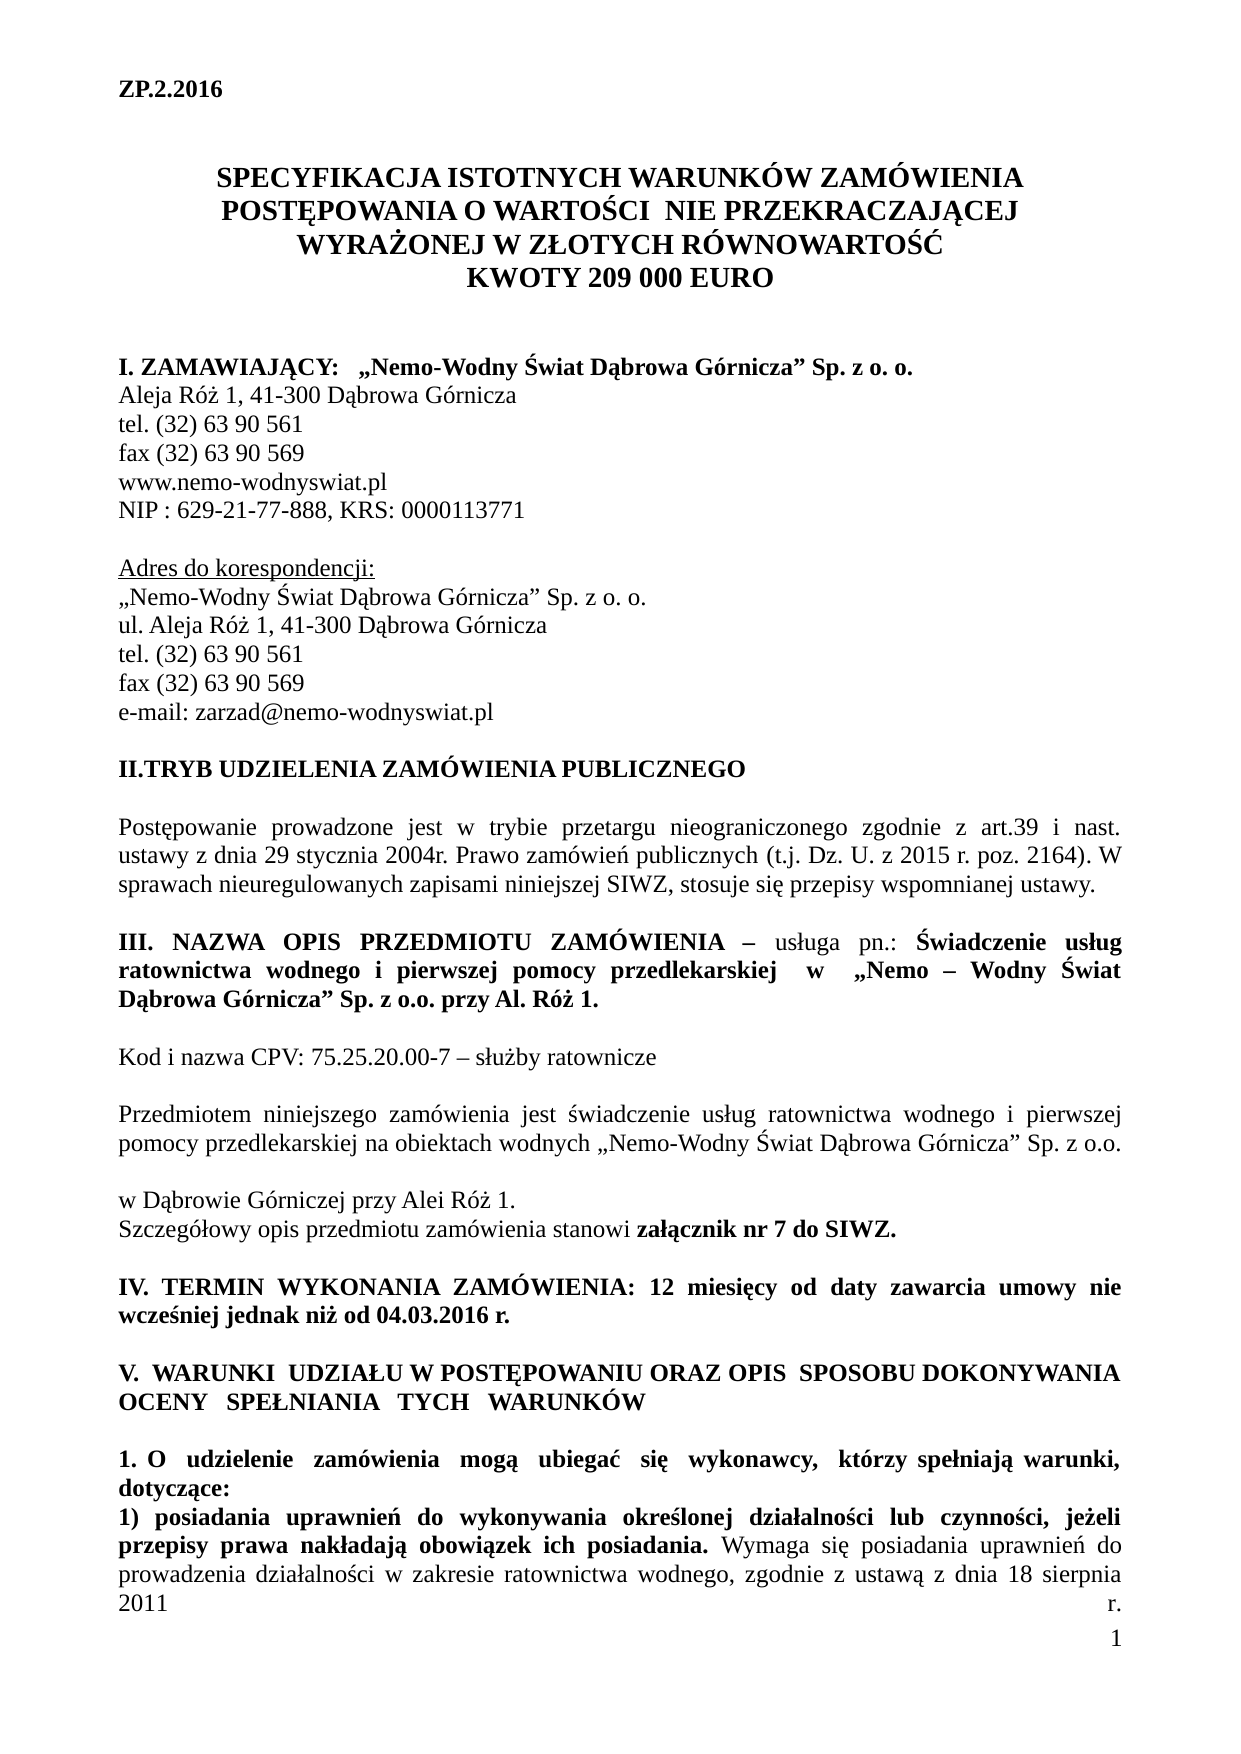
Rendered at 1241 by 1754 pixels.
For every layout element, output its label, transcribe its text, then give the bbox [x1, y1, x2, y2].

text „Nemo-Wodny Świat Dąbrowa Górnicza” Sp. z o. o. [118, 582, 1122, 610]
text SPECYFIKACJA ISTOTNYCH WARUNKÓW ZAMÓWIENIA POSTĘPOWANIA O WARTOŚCI NIE PRZEKRACZAJĄCEJ WYRAŻONEJ W ZŁOTYCH RÓWNOWARTOŚĆ KWOTY 209 000 EURO [118, 160, 1122, 294]
text Adres do korespondencji: [118, 553, 1122, 582]
text www.nemo-wodnyswiat.pl [118, 467, 1122, 495]
text ul. Aleja Róż 1, 41-300 Dąbrowa Górnicza [118, 610, 1122, 639]
text III. NAZWA OPIS PRZEDMIOTU ZAMÓWIENIA – usługa pn.: Świadczenie usług ratownictwa wodnego i pierwszej pomocy przedlekarskiej w „Nemo – Wodny Świat Dąbrowa Górnicza” Sp. z o.o. przy Al. Róż 1. [118, 927, 1122, 1013]
text Postępowanie prowadzone jest w trybie przetargu nieograniczonego zgodnie z art.39 i nast. ustawy z dnia 29 stycznia 2004r. Prawo zamówień publicznych (t.j. Dz. U. z 2015 r. poz. 2164). W sprawach nieuregulowanych zapisami niniejszej SIWZ, stosuje się przepisy wspomnianej ustawy. [118, 812, 1122, 898]
text e-mail: zarzad@nemo-wodnyswiat.pl [118, 697, 1122, 725]
text fax (32) 63 90 569 [118, 438, 1122, 467]
text IV. TERMIN WYKONANIA ZAMÓWIENIA: 12 miesięcy od daty zawarcia umowy nie wcześniej jednak niż od 04.03.2016 r. [118, 1272, 1122, 1329]
text I. ZAMAWIAJĄCY: „Nemo-Wodny Świat Dąbrowa Górnicza” Sp. z o. o. [118, 352, 1122, 380]
text tel. (32) 63 90 561 [118, 639, 1122, 668]
text 1. O udzielenie zamówienia mogą ubiegać się wykonawcy, którzy spełniają warunki, dotyczące: [118, 1444, 1122, 1502]
text Szczegółowy opis przedmiotu zamówienia stanowi załącznik nr 7 do SIWZ. [118, 1214, 1122, 1243]
text ZP.2.2016 [118, 74, 1122, 102]
text Przedmiotem niniejszego zamówienia jest świadczenie usług ratownictwa wodnego i pierwszej pomocy przedlekarskiej na obiektach wodnych „Nemo-Wodny Świat Dąbrowa Górnicza” Sp. z o.o. w Dąbrowie Górniczej przy Alei Róż 1. [118, 1099, 1122, 1214]
text Kod i nazwa CPV: 75.25.20.00-7 – służby ratownicze [118, 1013, 1122, 1070]
text tel. (32) 63 90 561 [118, 409, 1122, 438]
subtitle II.TRYB UDZIELENIA ZAMÓWIENIA PUBLICZNEGO [118, 754, 1122, 783]
text 1) posiadania uprawnień do wykonywania określonej działalności lub czynności, jeżeli przepisy prawa nakładają obowiązek ich posiadania. Wymaga się posiadania uprawnień do prowadzenia działalności w zakresie ratownictwa wodnego, zgodnie z ustawą z dnia 18 sierpnia 2011 r. [118, 1502, 1122, 1617]
text NIP : 629-21-77-888, KRS: 0000113771 [118, 495, 1122, 524]
text Aleja Róż 1, 41-300 Dąbrowa Górnicza [118, 380, 1122, 409]
text fax (32) 63 90 569 [118, 668, 1122, 697]
text V. WARUNKI UDZIAŁU W POSTĘPOWANIU ORAZ OPIS SPOSOBU DOKONYWANIA OCENY SPEŁNIANIA TYCH WARUNKÓW [118, 1358, 1122, 1415]
